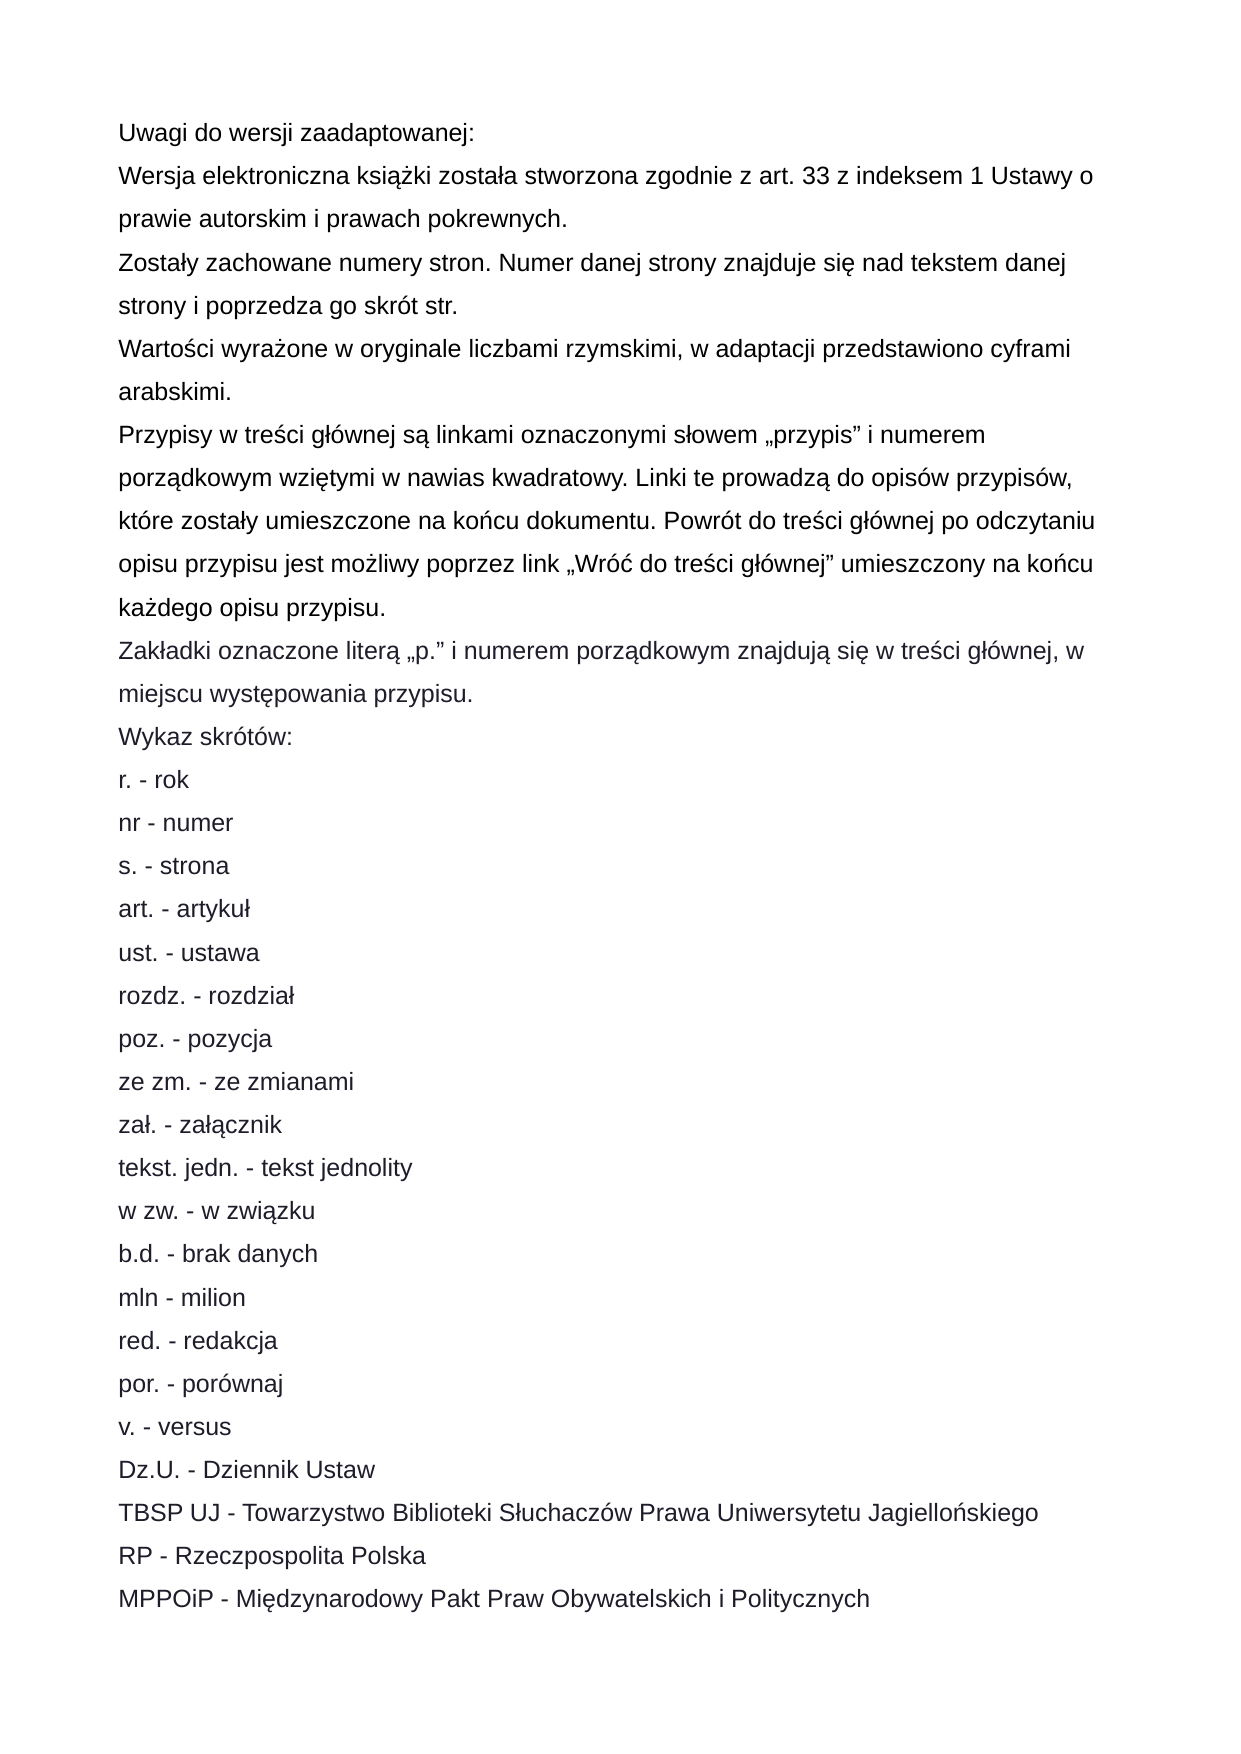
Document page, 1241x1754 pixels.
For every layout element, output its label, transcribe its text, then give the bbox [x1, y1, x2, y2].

text s. - strona [118, 851, 1122, 880]
text tekst. jedn. - tekst jednolity [118, 1153, 1122, 1182]
text Przypisy w treści głównej są linkami oznaczonymi słowem „przypis” i numerem porządkowym wziętymi w nawias kwadratowy. Linki te prowadzą do opisów przypisów, które zostały umieszczone na końcu dokumentu. Powrót do treści głównej po odczytaniu opisu przypisu jest możliwy poprzez link „Wróć do treści głównej” umieszczony na końcu każdego opisu przypisu. [118, 420, 1122, 621]
text ust. - ustawa [118, 937, 1122, 966]
text Wartości wyrażone w oryginale liczbami rzymskimi, w adaptacji przedstawiono cyframi arabskimi. [118, 334, 1122, 406]
text v. - versus [118, 1412, 1122, 1441]
text zał. - załącznik [118, 1110, 1122, 1139]
text RP - Rzeczpospolita Polska [118, 1541, 1122, 1570]
text Wykaz skrótów: [118, 722, 1122, 751]
text MPPOiP - Międzynarodowy Pakt Praw Obywatelskich i Politycznych [118, 1584, 1122, 1613]
text ze zm. - ze zmianami [118, 1067, 1122, 1096]
text Zakładki oznaczone literą „p.” i numerem porządkowym znajdują się w treści głównej, w miejscu występowania przypisu. [118, 636, 1122, 707]
text TBSP UJ - Towarzystwo Biblioteki Słuchaczów Prawa Uniwersytetu Jagiellońskiego [118, 1498, 1122, 1527]
text b.d. - brak danych [118, 1239, 1122, 1268]
text red. - redakcja [118, 1326, 1122, 1354]
text Dz.U. - Dziennik Ustaw [118, 1455, 1122, 1484]
text r. - rok [118, 765, 1122, 794]
text Uwagi do wersji zaadaptowanej: [118, 118, 1122, 147]
text poz. - pozycja [118, 1024, 1122, 1052]
text rozdz. - rozdział [118, 981, 1122, 1009]
text w zw. - w związku [118, 1196, 1122, 1225]
text art. - artykuł [118, 894, 1122, 923]
text mln - milion [118, 1282, 1122, 1311]
text Zostały zachowane numery stron. Numer danej strony znajduje się nad tekstem danej strony i poprzedza go skrót str. [118, 247, 1122, 319]
text nr - numer [118, 808, 1122, 837]
text Wersja elektroniczna książki została stworzona zgodnie z art. 33 z indeksem 1 Ustawy o prawie autorskim i prawach pokrewnych. [118, 161, 1122, 233]
text por. - porównaj [118, 1369, 1122, 1397]
